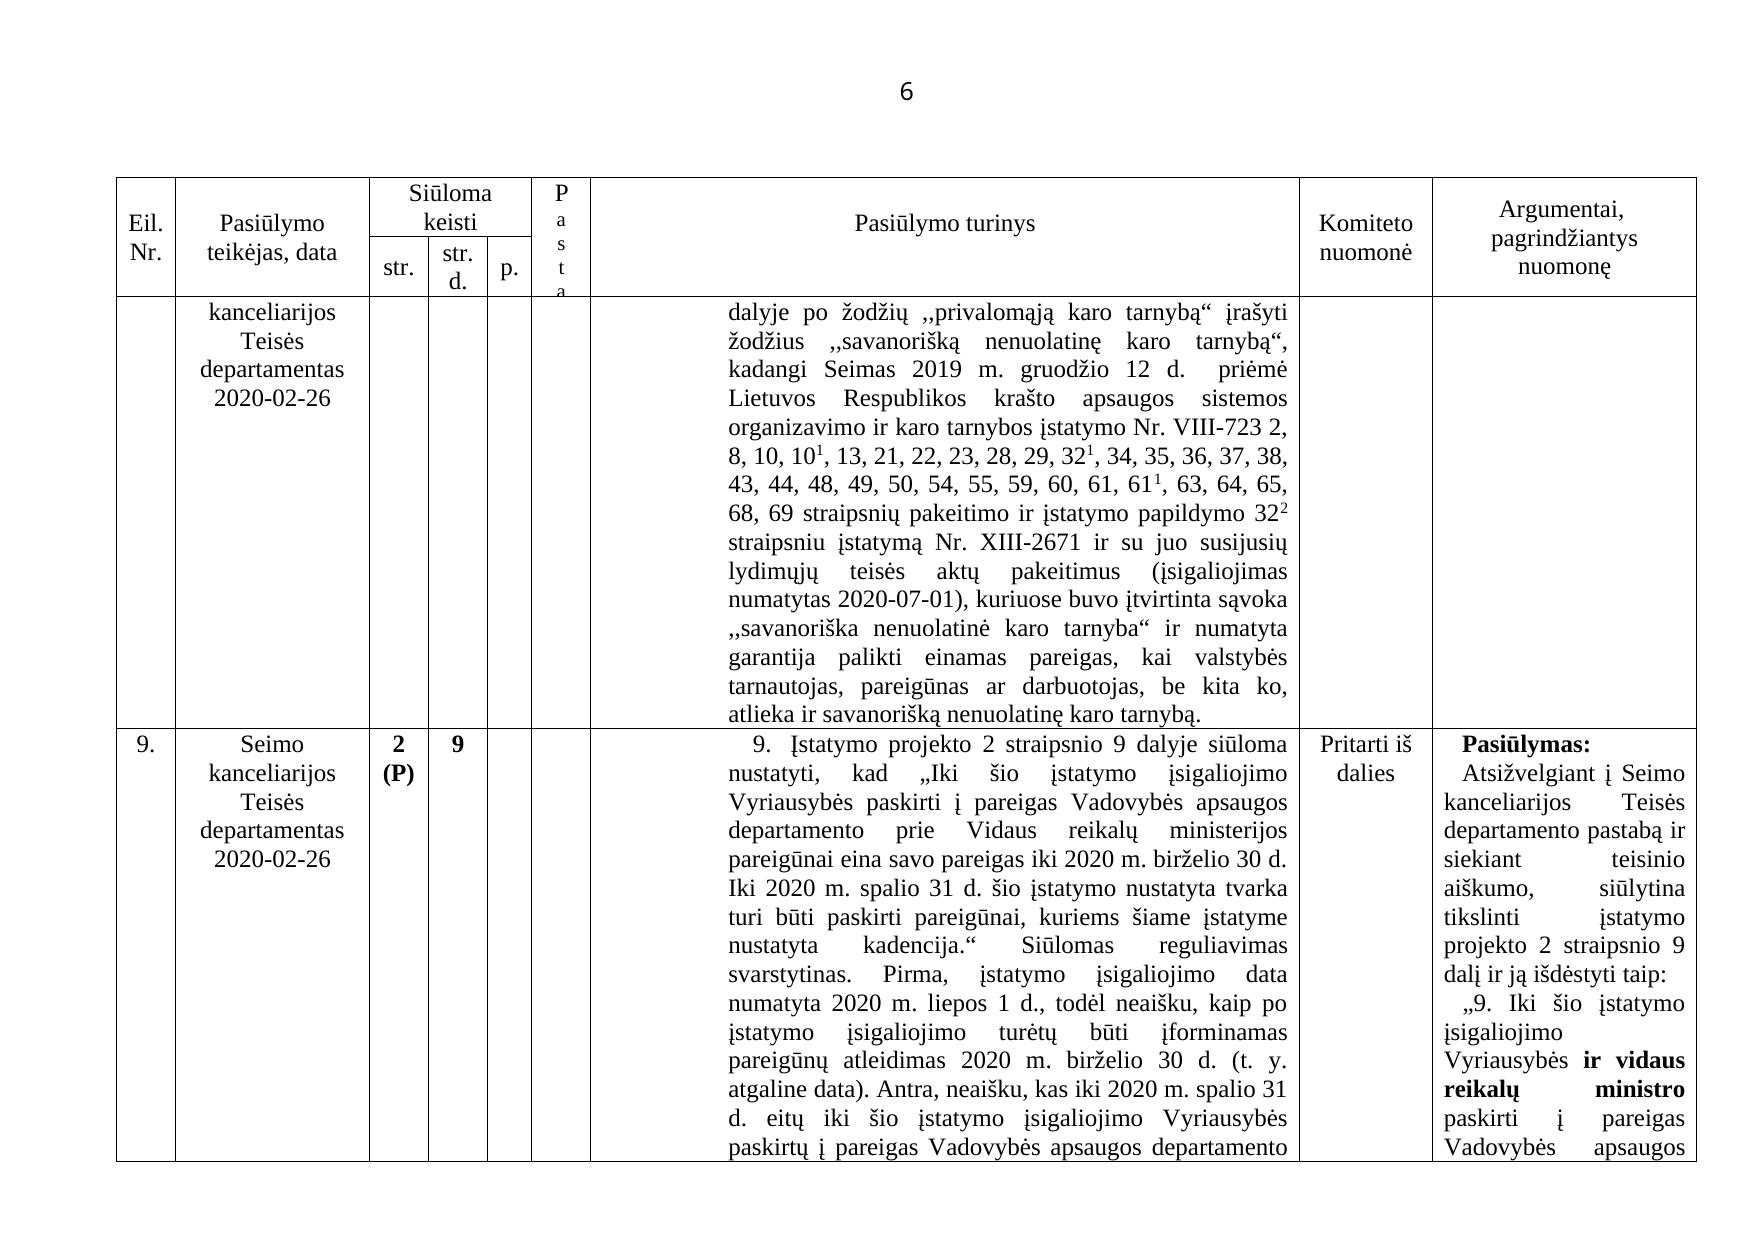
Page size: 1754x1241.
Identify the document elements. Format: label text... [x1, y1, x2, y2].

table_cell Pritarti iš dalies [1300, 729, 1432, 1161]
table_cell str. [370, 237, 428, 296]
table_cell str. d. [429, 237, 487, 296]
table_cell [488, 729, 531, 1161]
table_header Komiteto nuomonė [1300, 178, 1432, 296]
table_header Argumentai, pagrindžiantys nuomonę [1433, 178, 1696, 296]
table_cell [532, 297, 590, 728]
table_cell [488, 297, 531, 728]
table_cell [429, 297, 487, 728]
table_cell Įstatymo projekto 2 straipsnio 9 dalyje siūloma nustatyti, kad „Iki šio įstatymo įsigaliojimo Vyriausybės paskirti į pareigas Vadovybės apsaugos departamento prie Vidaus reikalų ministerijos pareigūnai eina savo pareigas iki 2020 m. birželio 30 d. Iki 2020 m. spalio 31 d. šio įstatymo nustatyta tvarka turi būti paskirti pareigūnai, kuriems šiame įstatyme nustatyta kadencija.“ Siūlomas reguliavimas svarstytinas. Pirma, įstatymo įsigaliojimo data numatyta 2020 m. liepos 1 d., todėl neaišku, kaip po įstatymo įsigaliojimo turėtų būti įforminamas pareigūnų atleidimas 2020 m. birželio 30 d. (t. y. atgaline data). Antra, neaišku, kas iki 2020 m. spalio 31 d. eitų iki šio įstatymo įsigaliojimo Vyriausybės paskirtų į pareigas Vadovybės apsaugos departamento [591, 729, 1299, 1161]
table_cell p. [488, 237, 531, 296]
table_cell Seimo kanceliarijos Teisės departamentas 2020-02-26 [176, 729, 369, 1161]
table_cell 2 (P) [370, 729, 428, 1161]
table_cell [1300, 297, 1432, 728]
table_cell [370, 297, 428, 728]
table_cell [1433, 297, 1696, 728]
table_header Pasiūlymo turinys [591, 178, 1299, 296]
table_header Siūloma keisti [370, 178, 531, 236]
table_cell [117, 297, 175, 728]
table_cell [532, 729, 590, 1161]
table_header Pastabos [532, 178, 590, 296]
table_cell kanceliarijos Teisės departamentas 2020-02-26 [176, 297, 369, 728]
table_header Pasiūlymo teikėjas, data [176, 178, 369, 296]
table_cell dalyje po žodžių ,,privalomąją karo tarnybą“ įrašyti žodžius ,,savanorišką nenuolatinę karo tarnybą“, kadangi Seimas 2019 m. gruodžio 12 d. priėmė Lietuvos Respublikos krašto apsaugos sistemos organizavimo ir karo tarnybos įstatymo Nr. VIII-723 2, 8, 10, 101, 13, 21, 22, 23, 28, 29, 321, 34, 35, 36, 37, 38, 43, 44, 48, 49, 50, 54, 55, 59, 60, 61, 611, 63, 64, 65, 68, 69 straipsnių pakeitimo ir įstatymo papildymo 322 straipsniu įstatymą Nr. XIII-2671 ir su juo susijusių lydimųjų teisės aktų pakeitimus (įsigaliojimas numatytas 2020-07-01), kuriuose buvo įtvirtinta sąvoka ,,savanoriška nenuolatinė karo tarnyba“ ir numatyta garantija palikti einamas pareigas, kai valstybės tarnautojas, pareigūnas ar darbuotojas, be kita ko, atlieka ir savanorišką nenuolatinę karo tarnybą. [591, 297, 1299, 728]
table_cell 9 [429, 729, 487, 1161]
table_cell 9. [117, 729, 175, 1161]
table_cell Pasiūlymas: Atsižvelgiant į Seimo kanceliarijos Teisės departamento pastabą ir siekiant teisinio aiškumo, siūlytina tikslinti įstatymo projekto 2 straipsnio 9 dalį ir ją išdėstyti taip: „9. Iki šio įstatymo įsigaliojimo Vyriausybės ir vidaus reikalų ministro paskirti į pareigas Vadovybės apsaugos [1433, 729, 1696, 1161]
table_header Eil. Nr. [117, 178, 175, 296]
